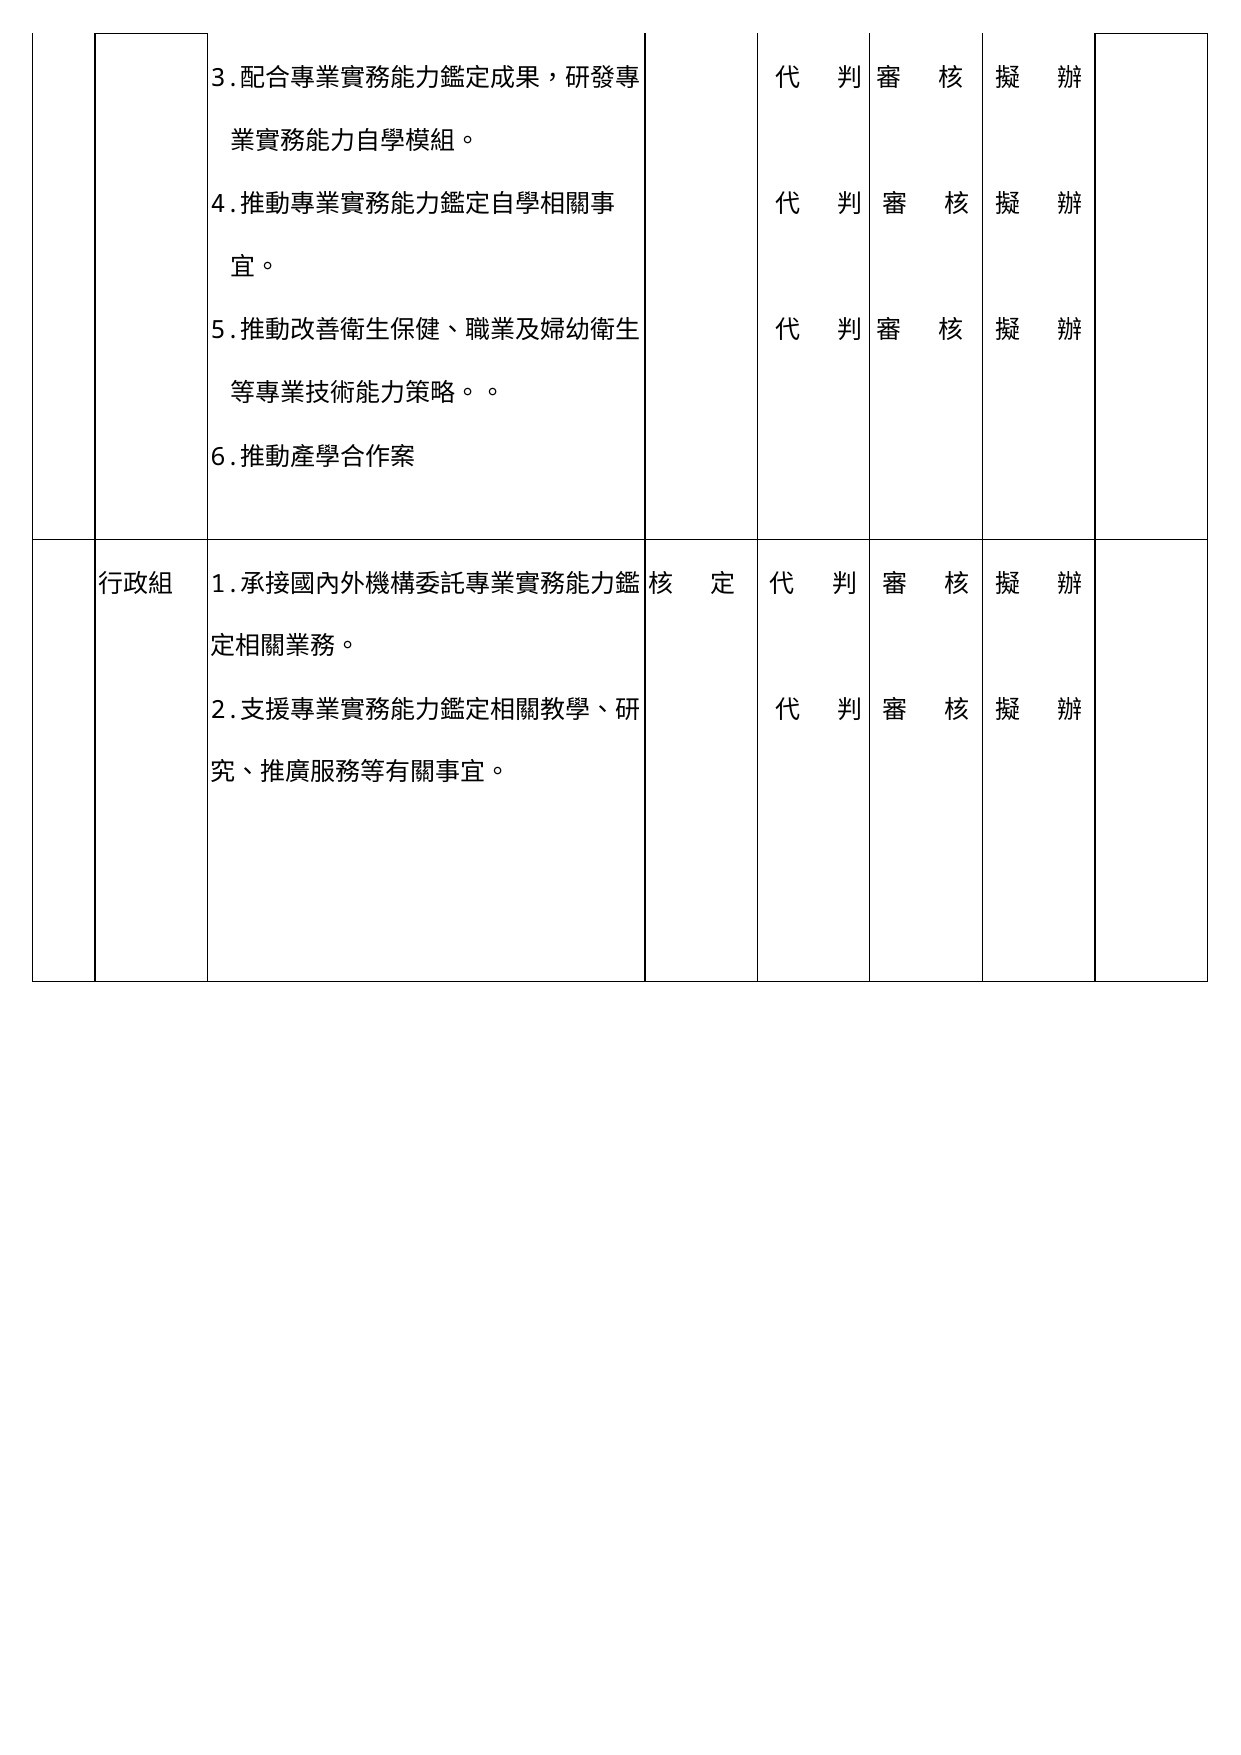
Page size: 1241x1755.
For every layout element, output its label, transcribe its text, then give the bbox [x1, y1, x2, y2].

table_cell 擬 辦 [983, 285, 1094, 411]
table_cell 2.支援專業實務能力鑑定相關教學、研究、推廣服務等有關事宜。 [208, 665, 644, 791]
table_cell [208, 918, 644, 981]
table_cell 核 定 [646, 540, 757, 664]
table_cell [208, 791, 644, 854]
table_cell 代 判 [758, 665, 869, 791]
table_cell [983, 854, 1094, 918]
table_cell 6.推動產學合作案 [208, 411, 644, 475]
table_cell [646, 791, 757, 854]
table_cell 3.配合專業實務能力鑑定成果，研發專業實務能力自學模組。 [208, 33, 644, 159]
table_cell [983, 918, 1094, 981]
table_cell [1096, 34, 1207, 538]
table_cell [646, 665, 757, 791]
table_cell 審 核 [870, 665, 982, 791]
table_cell [758, 791, 869, 854]
table_cell [870, 475, 982, 538]
table_cell 審 核 [870, 285, 982, 411]
table_cell [646, 33, 757, 159]
table_cell 代 判 [758, 540, 869, 664]
table_cell [983, 411, 1094, 475]
table_cell 審 核 [870, 33, 982, 159]
table_cell [96, 34, 207, 538]
table_cell [983, 791, 1094, 854]
table_cell [870, 918, 982, 981]
table_cell [758, 411, 869, 475]
table_cell 行政組 [96, 540, 207, 981]
table_cell [983, 475, 1094, 538]
table_cell 1.承接國內外機構委託專業實務能力鑑定相關業務。 [208, 540, 644, 664]
table_cell 代 判 [758, 33, 869, 159]
table_cell [758, 475, 869, 538]
table_cell [33, 33, 94, 538]
table_cell [646, 159, 757, 285]
table_cell [208, 475, 644, 538]
table_cell [870, 411, 982, 475]
table_cell 擬 辦 [983, 540, 1094, 664]
table_cell [758, 854, 869, 918]
table_cell [646, 475, 757, 538]
table_cell 擬 辦 [983, 33, 1094, 159]
table_cell 代 判 [758, 285, 869, 411]
table_cell 代 判 [758, 159, 869, 285]
table_cell [646, 918, 757, 981]
table_cell 5.推動改善衛生保健、職業及婦幼衛生等專業技術能力策略。。 [208, 285, 644, 411]
table_cell [870, 791, 982, 854]
table_cell [208, 854, 644, 918]
table_cell [870, 854, 982, 918]
table_cell 4.推動專業實務能力鑑定自學相關事宜。 [208, 159, 644, 285]
table_cell 審 核 [870, 159, 982, 285]
table_cell [646, 411, 757, 475]
table_cell [646, 285, 757, 411]
table_cell [33, 540, 94, 981]
table_cell [646, 854, 757, 918]
table_cell 擬 辦 [983, 665, 1094, 791]
table_cell [758, 918, 869, 981]
table_cell 審 核 [870, 540, 982, 664]
table_cell 擬 辦 [983, 159, 1094, 285]
table_cell [1096, 540, 1207, 981]
